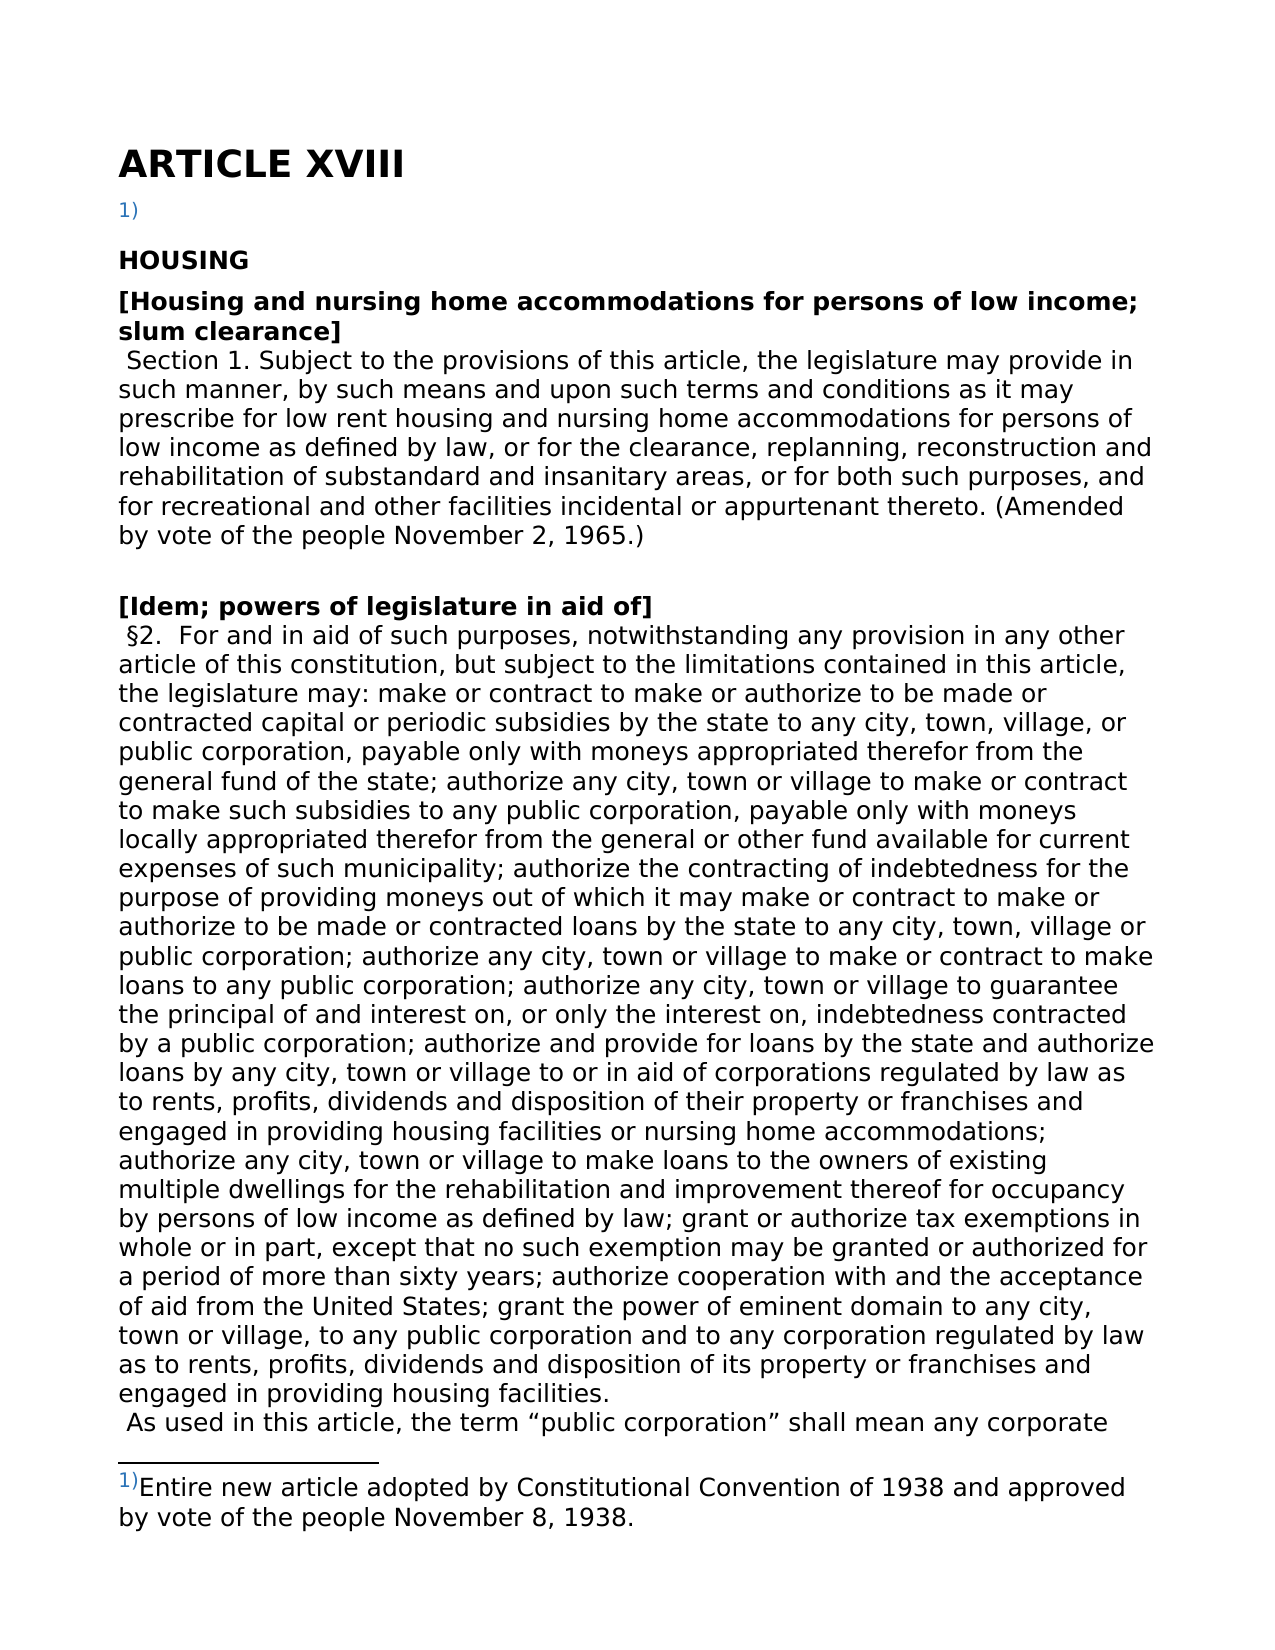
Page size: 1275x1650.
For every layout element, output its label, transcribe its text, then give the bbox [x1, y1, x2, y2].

text [Idem; powers of legislature in aid of] §2. For and in aid of such purposes, notwithstanding any provision in any other article of this constitution, but subject to the limitations contained in this article, the legislature may: make or contract to make or authorize to be made or contracted capital or periodic subsidies by the state to any city, town, village, or public corporation, payable only with moneys appropriated therefor from the general fund of the state; authorize any city, town or village to make or contract to make such subsidies to any public corporation, payable only with moneys locally appropriated therefor from the general or other fund available for current expenses of such municipality; authorize the contracting of indebtedness for the purpose of providing moneys out of which it may make or contract to make or authorize to be made or contracted loans by the state to any city, town, village or public corporation; authorize any city, town or village to make or contract to make loans to any public corporation; authorize any city, town or village to guarantee the principal of and interest on, or only the interest on, indebtedness contracted by a public corporation; authorize and provide for loans by the state and authorize loans by any city, town or village to or in aid of corporations regulated by law as to rents, profits, dividends and disposition of their property or franchises and engaged in providing housing facilities or nursing home accommodations; authorize any city, town or village to make loans to the owners of existing multiple dwellings for the rehabilitation and improvement thereof for occupancy by persons of low income as defined by law; grant or authorize tax exemptions in whole or in part, except that no such exemption may be granted or authorized for a period of more than sixty years; authorize cooperation with and the acceptance of aid from the United States; grant the power of eminent domain to any city, town or village, to any public corporation and to any corporation regulated by law as to rents, profits, dividends and disposition of its property or franchises and engaged in providing housing facilities. As used in this article, the term “public corporation” shall mean any corporate [118, 592, 1157, 1437]
text HOUSING [118, 246, 1157, 275]
subtitle ARTICLE XVIII [118, 143, 1157, 187]
text [Housing and nursing home accommodations for persons of low income; slum clearance] Section 1. Subject to the provisions of this article, the legislature may provide in such manner, by such means and upon such terms and conditions as it may prescribe for low rent housing and nursing home accommodations for persons of low income as defined by law, or for the clearance, replanning, reconstruction and rehabilitation of substandard and insanitary areas, or for both such purposes, and for recreational and other facilities incidental or appurtenant thereto. (Amended by vote of the people November 2, 1965.) [118, 287, 1157, 579]
text Entire new article adopted by Constitutional Convention of 1938 and approved by vote of the people November 8, 1938. [118, 1469, 1157, 1532]
